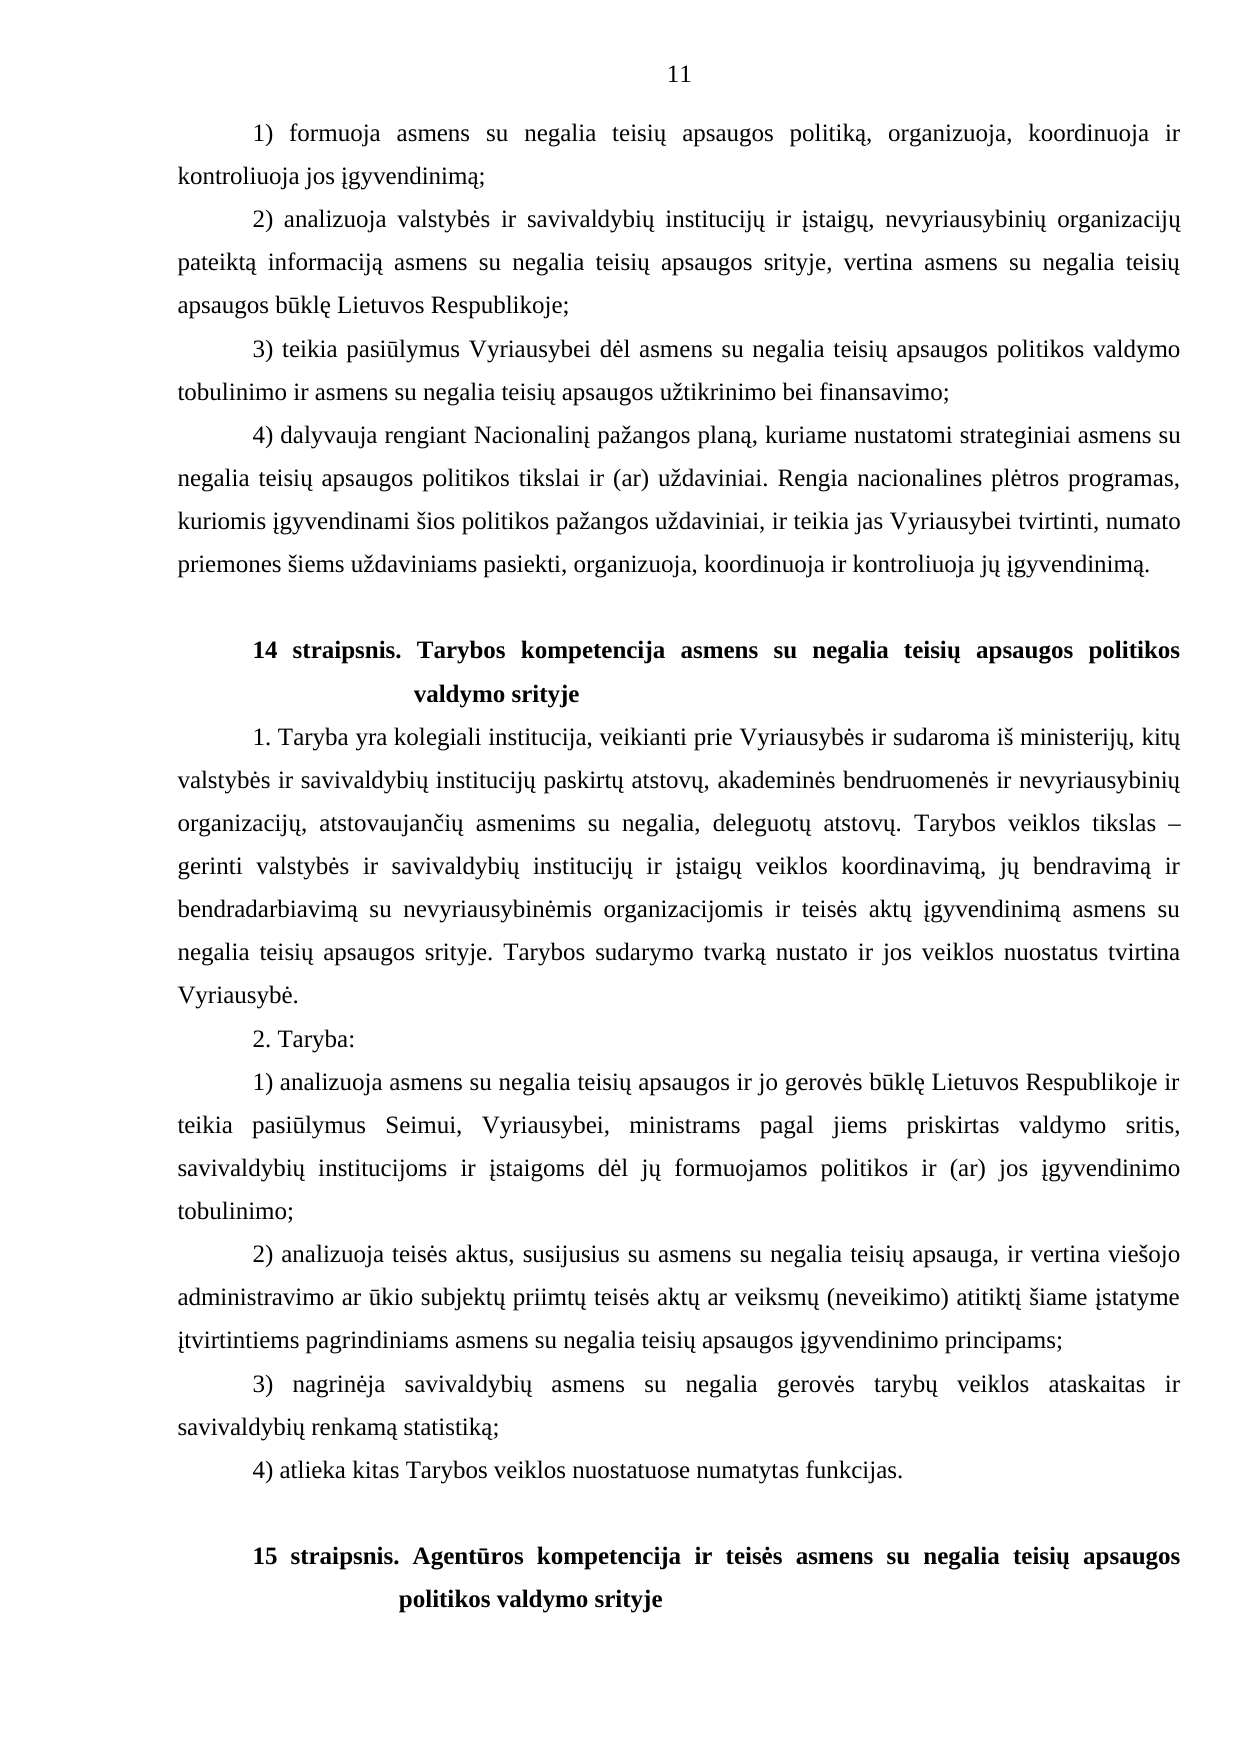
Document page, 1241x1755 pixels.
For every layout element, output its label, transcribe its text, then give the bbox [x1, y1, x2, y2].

text 14 straipsnis. Tarybos kompetencija asmens su negalia teisių apsaugos politikos valdymo srityje [252, 636, 1181, 707]
text 4) atlieka kitas Tarybos veiklos nuostatuose numatytas funkcijas. [177, 1455, 1181, 1484]
text 1) formuoja asmens su negalia teisių apsaugos politiką, organizuoja, koordinuoja ir kontroliuoja jos įgyvendinimą; [177, 118, 1181, 190]
text 2) analizuoja teisės aktus, susijusius su asmens su negalia teisių apsauga, ir vertina viešojo administravimo ar ūkio subjektų priimtų teisės aktų ar veiksmų (neveikimo) atitiktį šiame įstatyme įtvirtintiems pagrindiniams asmens su negalia teisių apsaugos įgyvendinimo principams; [177, 1239, 1181, 1354]
text 1. Taryba yra kolegiali institucija, veikianti prie Vyriausybės ir sudaroma iš ministerijų, kitų valstybės ir savivaldybių institucijų paskirtų atstovų, akademinės bendruomenės ir nevyriausybinių organizacijų, atstovaujančių asmenims su negalia, deleguotų atstovų. Tarybos veiklos tikslas – gerinti valstybės ir savivaldybių institucijų ir įstaigų veiklos koordinavimą, jų bendravimą ir bendradarbiavimą su nevyriausybinėmis organizacijomis ir teisės aktų įgyvendinimą asmens su negalia teisių apsaugos srityje. Tarybos sudarymo tvarką nustato ir jos veiklos nuostatus tvirtina Vyriausybė. [177, 722, 1181, 1009]
text 4) dalyvauja rengiant Nacionalinį pažangos planą, kuriame nustatomi strateginiai asmens su negalia teisių apsaugos politikos tikslai ir (ar) uždaviniai. Rengia nacionalines plėtros programas, kuriomis įgyvendinami šios politikos pažangos uždaviniai, ir teikia jas Vyriausybei tvirtinti, numato priemones šiems uždaviniams pasiekti, organizuoja, koordinuoja ir kontroliuoja jų įgyvendinimą. [177, 420, 1181, 578]
text 3) nagrinėja savivaldybių asmens su negalia gerovės tarybų veiklos ataskaitas ir savivaldybių renkamą statistiką; [177, 1369, 1181, 1441]
text 2) analizuoja valstybės ir savivaldybių institucijų ir įstaigų, nevyriausybinių organizacijų pateiktą informaciją asmens su negalia teisių apsaugos srityje, vertina asmens su negalia teisių apsaugos būklę Lietuvos Respublikoje; [177, 204, 1181, 319]
text 3) teikia pasiūlymus Vyriausybei dėl asmens su negalia teisių apsaugos politikos valdymo tobulinimo ir asmens su negalia teisių apsaugos užtikrinimo bei finansavimo; [177, 334, 1181, 406]
text 1) analizuoja asmens su negalia teisių apsaugos ir jo gerovės būklę Lietuvos Respublikoje ir teikia pasiūlymus Seimui, Vyriausybei, ministrams pagal jiems priskirtas valdymo sritis, savivaldybių institucijoms ir įstaigoms dėl jų formuojamos politikos ir (ar) jos įgyvendinimo tobulinimo; [177, 1067, 1181, 1225]
text 2. Taryba: [177, 1024, 1181, 1052]
text 15 straipsnis. Agentūros kompetencija ir teisės asmens su negalia teisių apsaugos politikos valdymo srityje [252, 1541, 1181, 1613]
